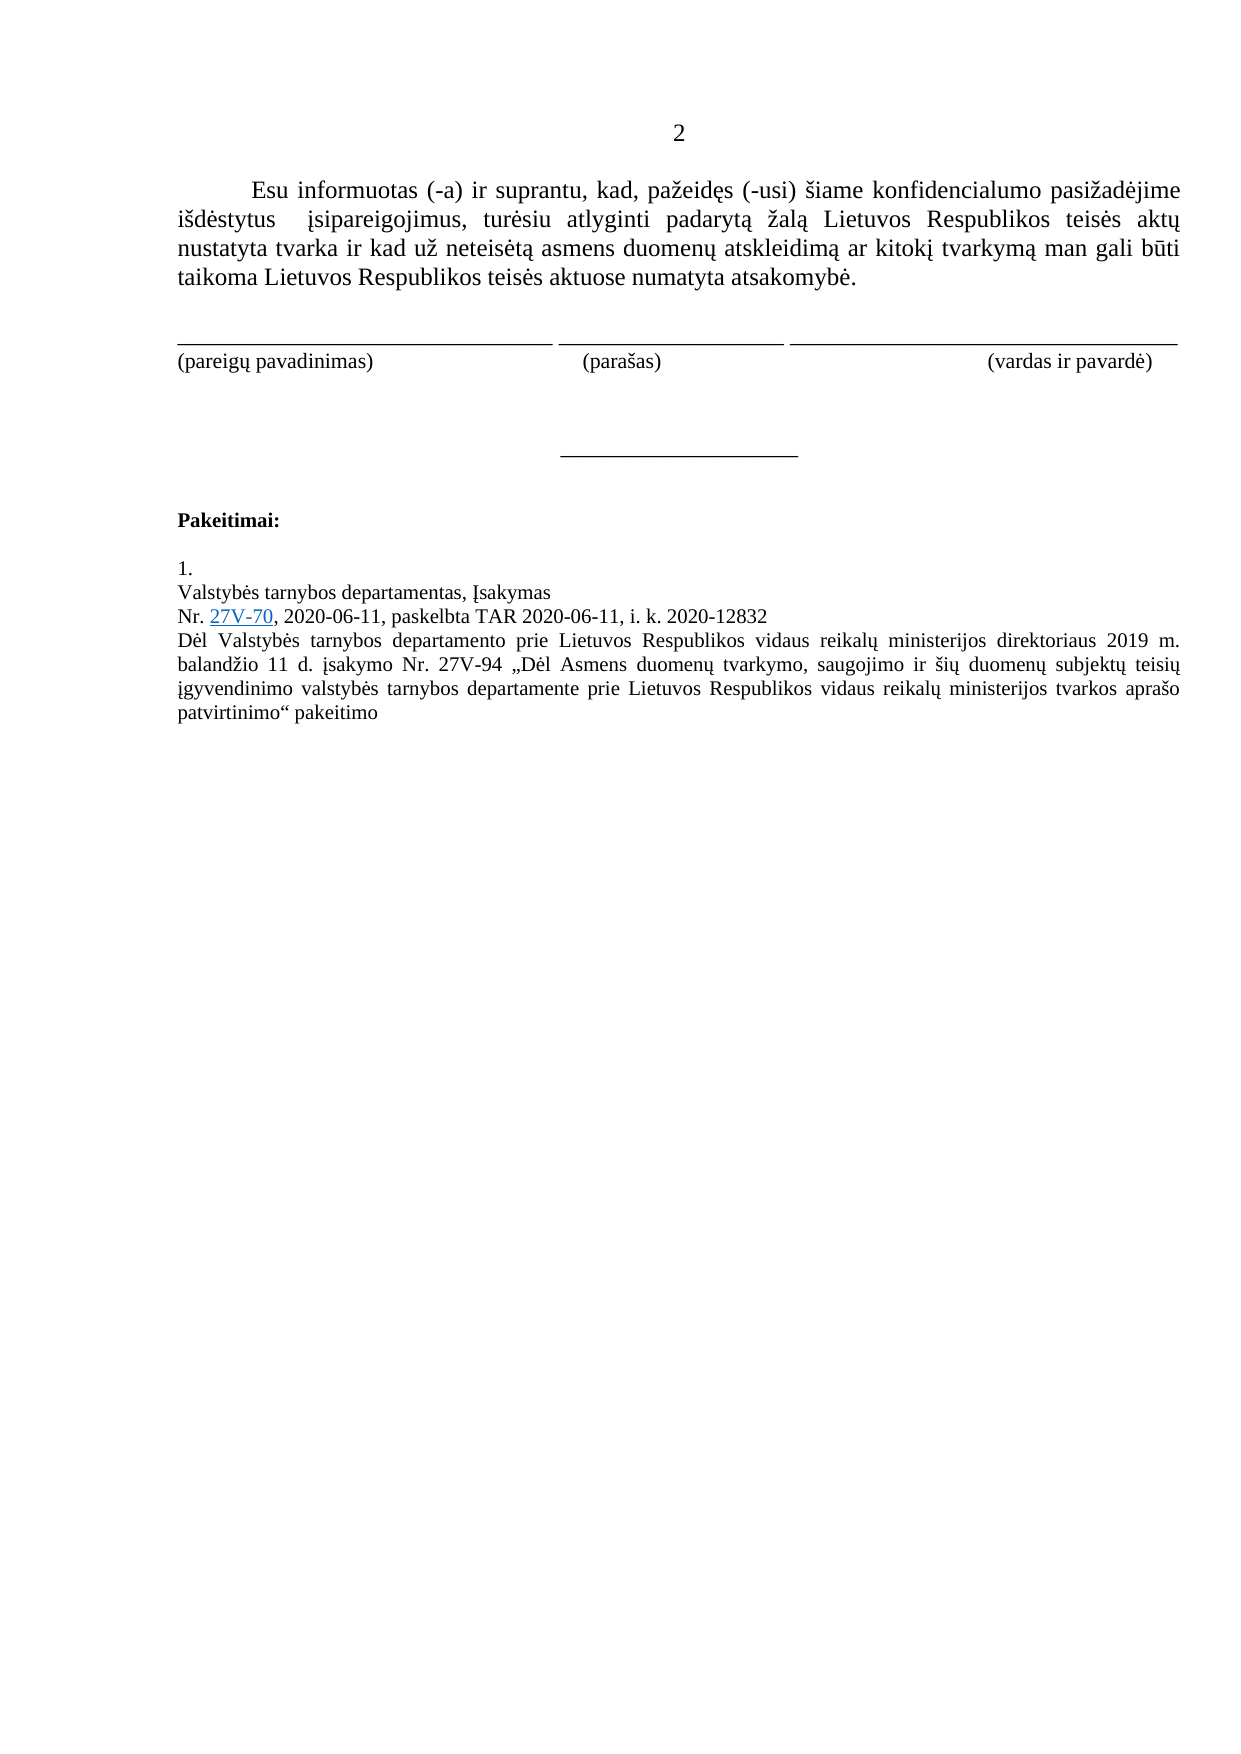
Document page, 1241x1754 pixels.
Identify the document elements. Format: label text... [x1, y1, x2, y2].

text ___________________ [177, 431, 1181, 459]
text Dėl Valstybės tarnybos departamento prie Lietuvos Respublikos vidaus reikalų ministerijos direktoriaus 2019 m. balandžio 11 d. įsakymo Nr. 27V-94 „Dėl Asmens duomenų tvarkymo, saugojimo ir šių duomenų subjektų teisių įgyvendinimo valstybės tarnybos departamente prie Lietuvos Respublikos vidaus reikalų ministerijos tvarkos aprašo patvirtinimo“ pakeitimo [177, 628, 1181, 724]
text Esu informuotas (-a) ir suprantu, kad, pažeidęs (-usi) šiame konfidencialumo pasižadėjime išdėstytus įsipareigojimus, turėsiu atlyginti padarytą žalą Lietuvos Respublikos teisės aktų nustatyta tvarka ir kad už neteisėtą asmens duomenų atskleidimą ar kitokį tvarkymą man gali būti taikoma Lietuvos Respublikos teisės aktuose numatyta atsakomybė. [177, 176, 1181, 291]
text ______________________________ __________________ _______________________________ [177, 319, 1181, 348]
text Valstybės tarnybos departamentas, Įsakymas [177, 580, 1181, 604]
text Nr. 27V-70, 2020-06-11, paskelbta TAR 2020-06-11, i. k. 2020-12832 [177, 604, 1181, 628]
text Pakeitimai: [177, 508, 1181, 532]
text 1. [177, 556, 1181, 580]
text (pareigų pavadinimas) (parašas) (vardas ir pavardė) [177, 348, 1181, 373]
